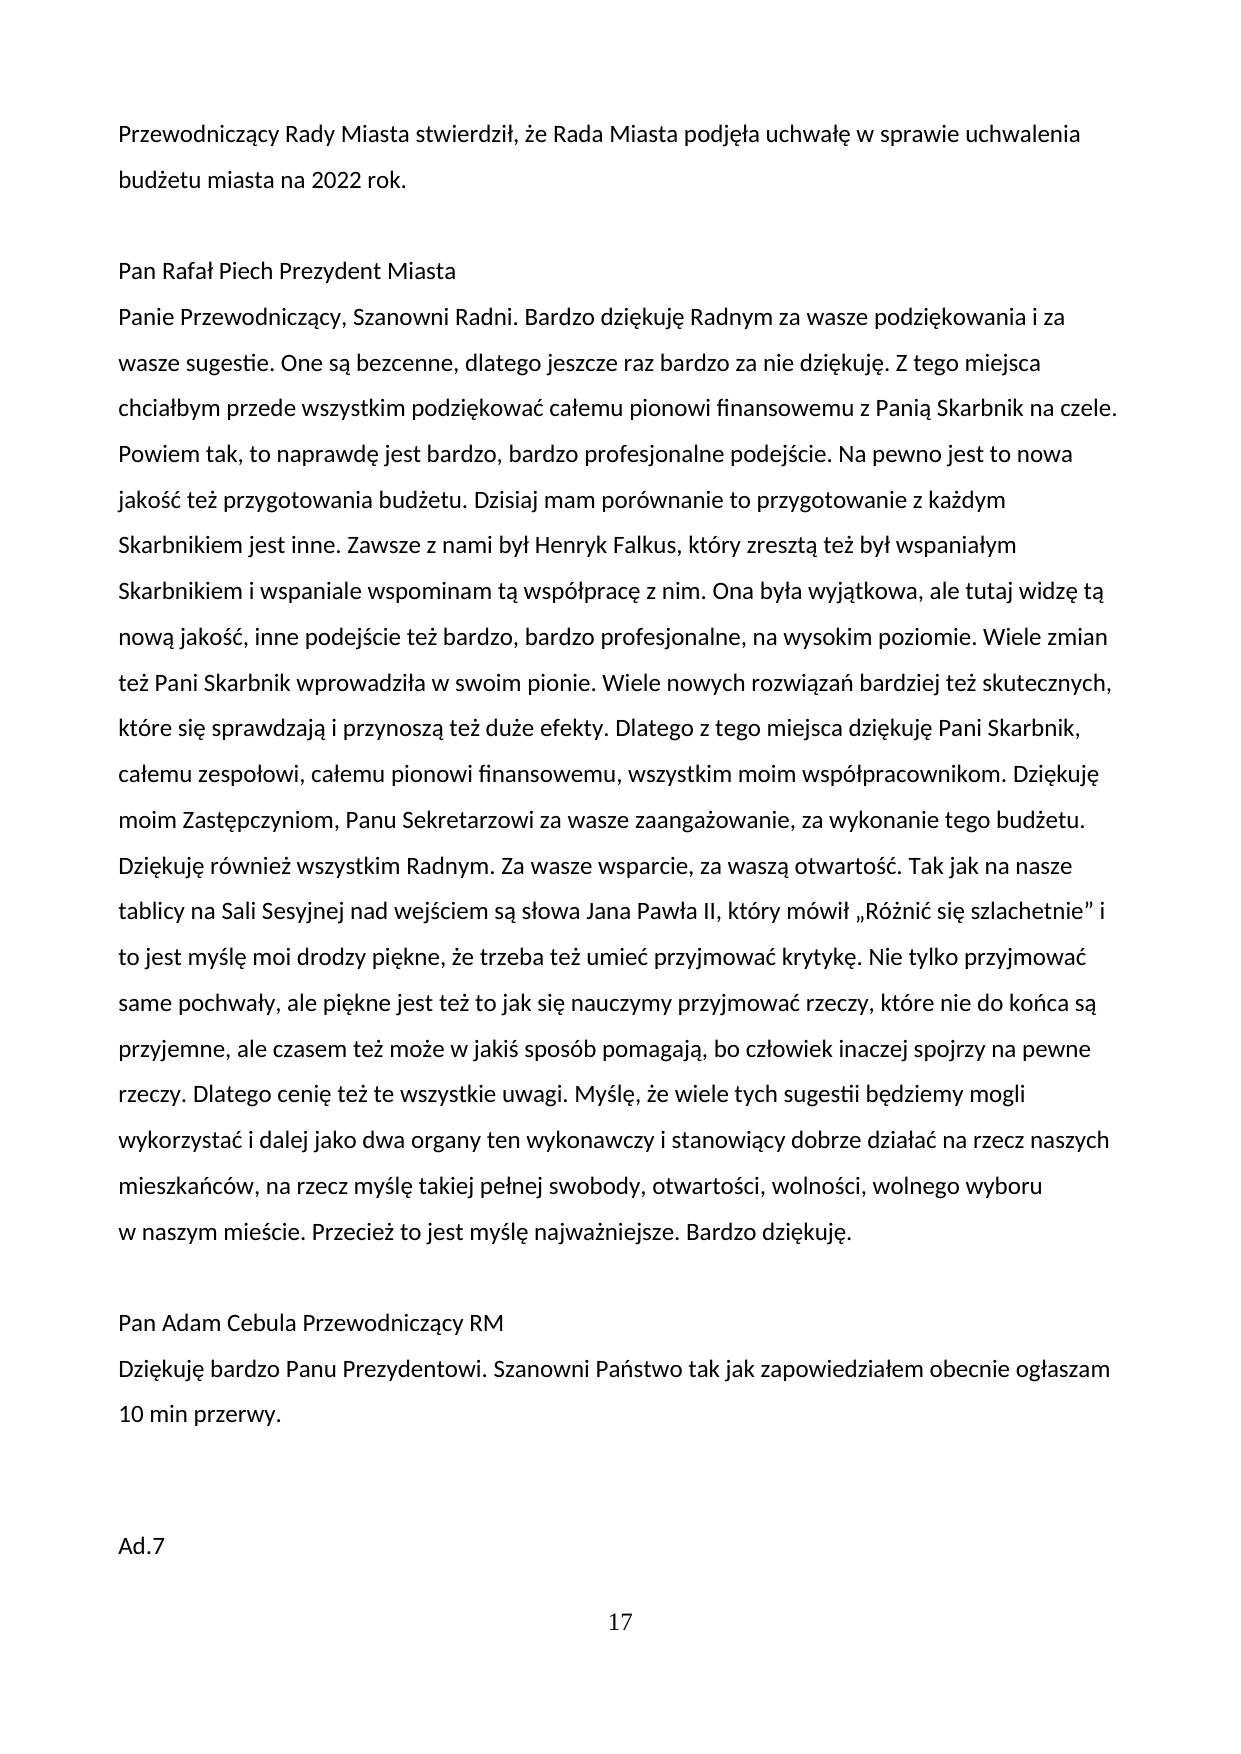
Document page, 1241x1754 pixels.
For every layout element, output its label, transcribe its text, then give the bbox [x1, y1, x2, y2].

text Ad.7 [118, 1531, 1122, 1561]
text Panie Przewodniczący, Szanowni Radni. Bardzo dziękuję Radnym za wasze podziękowania i za wasze sugestie. One są bezcenne, dlatego jeszcze raz bardzo za nie dziękuję. Z tego miejsca chciałbym przede wszystkim podziękować całemu pionowi finansowemu z Panią Skarbnik na czele. Powiem tak, to naprawdę jest bardzo, bardzo profesjonalne podejście. Na pewno jest to nowa jakość też przygotowania budżetu. Dzisiaj mam porównanie to przygotowanie z każdym Skarbnikiem jest inne. Zawsze z nami był Henryk Falkus, który zresztą też był wspaniałym Skarbnikiem i wspaniale wspominam tą współpracę z nim. Ona była wyjątkowa, ale tutaj widzę tą nową jakość, inne podejście też bardzo, bardzo profesjonalne, na wysokim poziomie. Wiele zmian też Pani Skarbnik wprowadziła w swoim pionie. Wiele nowych rozwiązań bardziej też skutecznych, które się sprawdzają i przynoszą też duże efekty. Dlatego z tego miejsca dziękuję Pani Skarbnik, całemu zespołowi, całemu pionowi finansowemu, wszystkim moim współpracownikom. Dziękuję moim Zastępczyniom, Panu Sekretarzowi za wasze zaangażowanie, za wykonanie tego budżetu. Dziękuję również wszystkim Radnym. Za wasze wsparcie, za waszą otwartość. Tak jak na nasze tablicy na Sali Sesyjnej nad wejściem są słowa Jana Pawła II, który mówił „Różnić się szlachetnie” i to jest myślę moi drodzy piękne, że trzeba też umieć przyjmować krytykę. Nie tylko przyjmować same pochwały, ale piękne jest też to jak się nauczymy przyjmować rzeczy, które nie do końca są przyjemne, ale czasem też może w jakiś sposób pomagają, bo człowiek inaczej spojrzy na pewne rzeczy. Dlatego cenię też te wszystkie uwagi. Myślę, że wiele tych sugestii będziemy mogli wykorzystać i dalej jako dwa organy ten wykonawczy i stanowiący dobrze działać na rzecz naszych mieszkańców, na rzecz myślę takiej pełnej swobody, otwartości, wolności, wolnego wyboru w naszym mieście. Przecież to jest myślę najważniejsze. Bardzo dziękuję. [118, 301, 1122, 1246]
text Pan Rafał Piech Prezydent Miasta [118, 255, 1122, 286]
text Dziękuję bardzo Panu Prezydentowi. Szanowni Państwo tak jak zapowiedziałem obecnie ogłaszam 10 min przerwy. [118, 1353, 1122, 1429]
text Przewodniczący Rady Miasta stwierdził, że Rada Miasta podjęła uchwałę w sprawie uchwalenia budżetu miasta na 2022 rok. [118, 118, 1122, 194]
text Pan Adam Cebula Przewodniczący RM [118, 1307, 1122, 1338]
